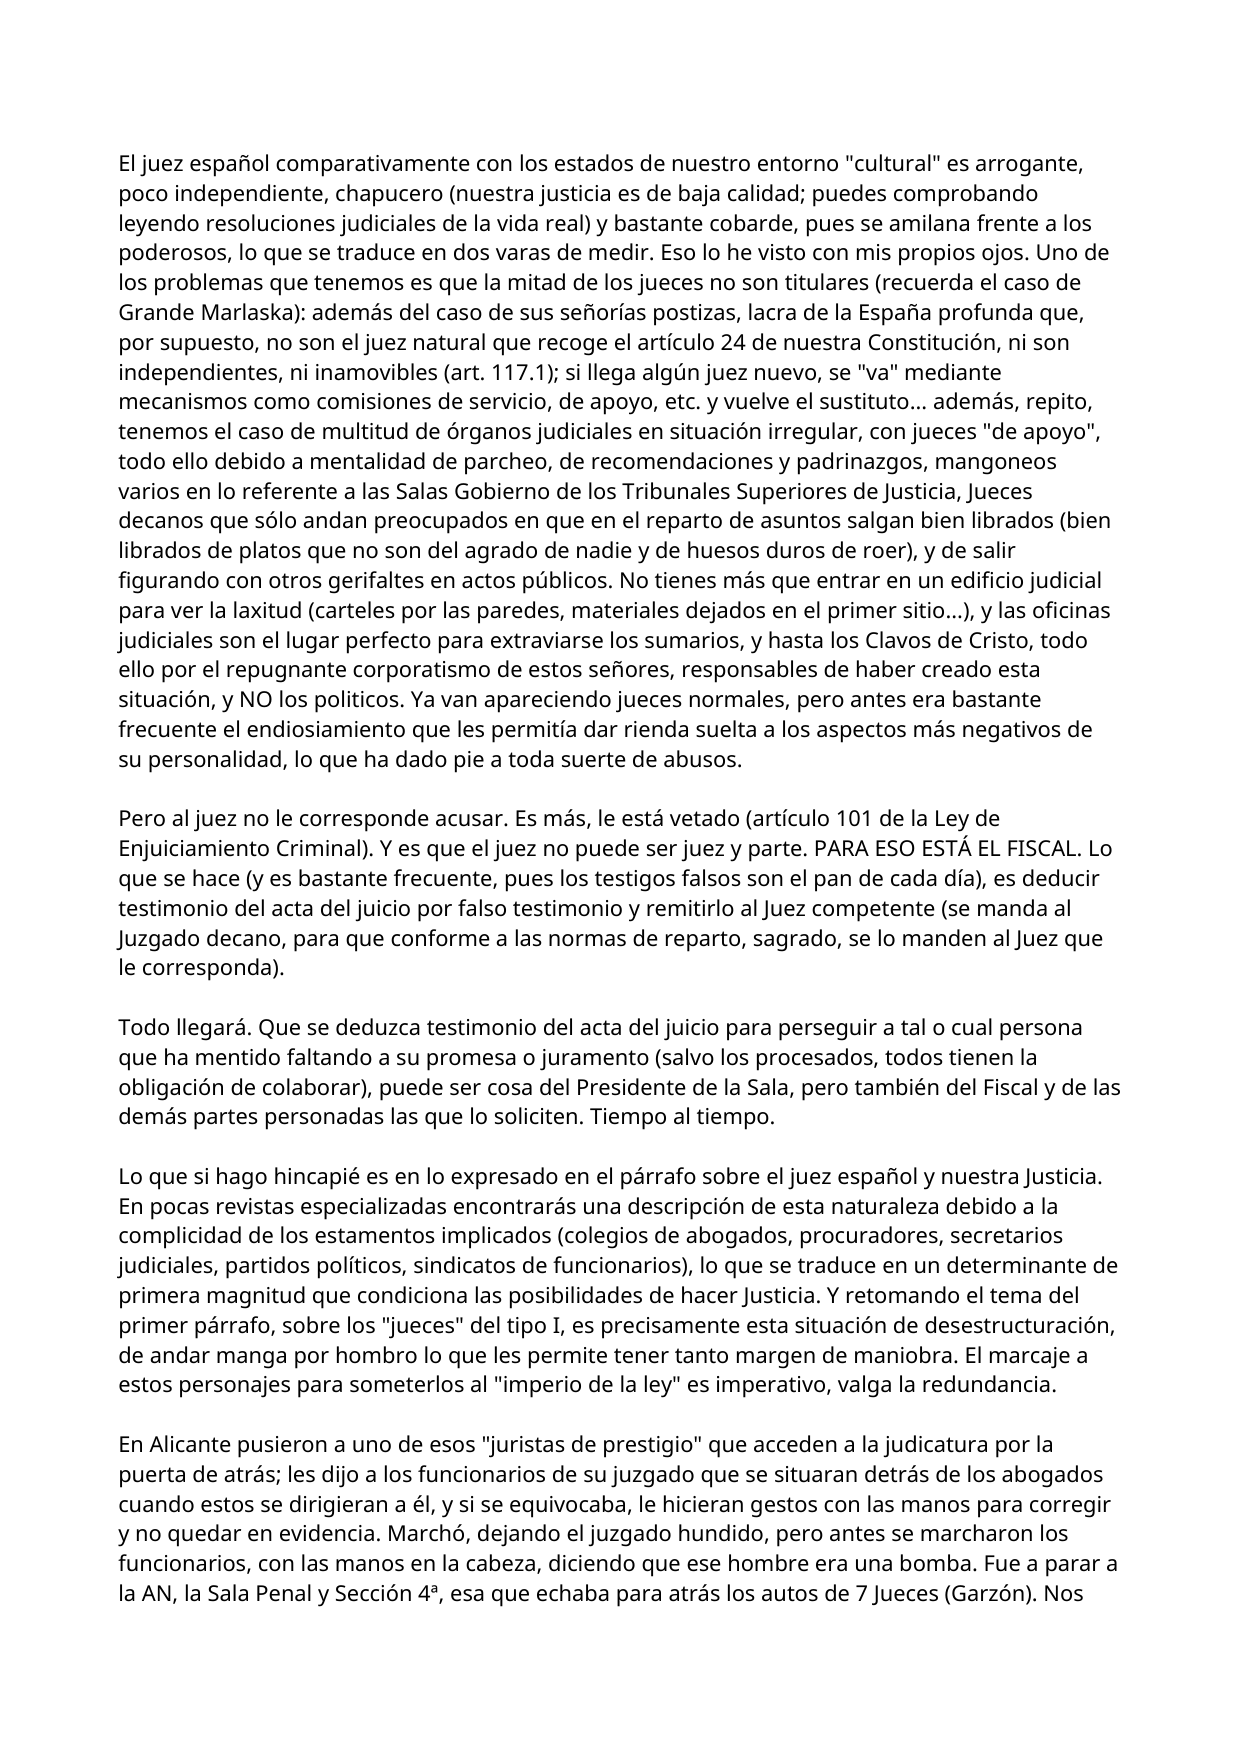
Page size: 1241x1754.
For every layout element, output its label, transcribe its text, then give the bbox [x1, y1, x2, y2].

text El juez español comparativamente con los estados de nuestro entorno "cultural" es arrogante, poco independiente, chapucero (nuestra justicia es de baja calidad; puedes comprobando leyendo resoluciones judiciales de la vida real) y bastante cobarde, pues se amilana frente a los poderosos, lo que se traduce en dos varas de medir. Eso lo he visto con mis propios ojos. Uno de los problemas que tenemos es que la mitad de los jueces no son titulares (recuerda el caso de Grande Marlaska): además del caso de sus señorías postizas, lacra de la España profunda que, por supuesto, no son el juez natural que recoge el artículo 24 de nuestra Constitución, ni son independientes, ni inamovibles (art. 117.1); si llega algún juez nuevo, se "va" mediante mecanismos como comisiones de servicio, de apoyo, etc. y vuelve el sustituto... además, repito, tenemos el caso de multitud de órganos judiciales en situación irregular, con jueces "de apoyo", todo ello debido a mentalidad de parcheo, de recomendaciones y padrinazgos, mangoneos varios en lo referente a las Salas Gobierno de los Tribunales Superiores de Justicia, Jueces decanos que sólo andan preocupados en que en el reparto de asuntos salgan bien librados (bien librados de platos que no son del agrado de nadie y de huesos duros de roer), y de salir figurando con otros gerifaltes en actos públicos. No tienes más que entrar en un edificio judicial para ver la laxitud (carteles por las paredes, materiales dejados en el primer sitio...), y las oficinas judiciales son el lugar perfecto para extraviarse los sumarios, y hasta los Clavos de Cristo, todo ello por el repugnante corporatismo de estos señores, responsables de haber creado esta situación, y NO los politicos. Ya van apareciendo jueces normales, pero antes era bastante frecuente el endiosiamiento que les permitía dar rienda suelta a los aspectos más negativos de su personalidad, lo que ha dado pie a toda suerte de abusos. [118, 148, 1122, 773]
text Pero al juez no le corresponde acusar. Es más, le está vetado (artículo 101 de la Ley de Enjuiciamiento Criminal). Y es que el juez no puede ser juez y parte. PARA ESO ESTÁ EL FISCAL. Lo que se hace (y es bastante frecuente, pues los testigos falsos son el pan de cada día), es deducir testimonio del acta del juicio por falso testimonio y remitirlo al Juez competente (se manda al Juzgado decano, para que conforme a las normas de reparto, sagrado, se lo manden al Juez que le corresponda). [118, 803, 1122, 982]
text Lo que si hago hincapié es en lo expresado en el párrafo sobre el juez español y nuestra Justicia. En pocas revistas especializadas encontrarás una descripción de esta naturaleza debido a la complicidad de los estamentos implicados (colegios de abogados, procuradores, secretarios judiciales, partidos políticos, sindicatos de funcionarios), lo que se traduce en un determinante de primera magnitud que condiciona las posibilidades de hacer Justicia. Y retomando el tema del primer párrafo, sobre los "jueces" del tipo I, es precisamente esta situación de desestructuración, de andar manga por hombro lo que les permite tener tanto margen de maniobra. El marcaje a estos personajes para someterlos al "imperio de la ley" es imperativo, valga la redundancia. [118, 1161, 1122, 1399]
text En Alicante pusieron a uno de esos "juristas de prestigio" que acceden a la judicatura por la puerta de atrás; les dijo a los funcionarios de su juzgado que se situaran detrás de los abogados cuando estos se dirigieran a él, y si se equivocaba, le hicieran gestos con las manos para corregir y no quedar en evidencia. Marchó, dejando el juzgado hundido, pero antes se marcharon los funcionarios, con las manos en la cabeza, diciendo que ese hombre era una bomba. Fue a parar a la AN, la Sala Penal y Sección 4ª, esa que echaba para atrás los autos de 7 Jueces (Garzón). Nos [118, 1429, 1122, 1608]
text Todo llegará. Que se deduzca testimonio del acta del juicio para perseguir a tal o cual persona que ha mentido faltando a su promesa o juramento (salvo los procesados, todos tienen la obligación de colaborar), puede ser cosa del Presidente de la Sala, pero también del Fiscal y de las demás partes personadas las que lo soliciten. Tiempo al tiempo. [118, 1012, 1122, 1131]
